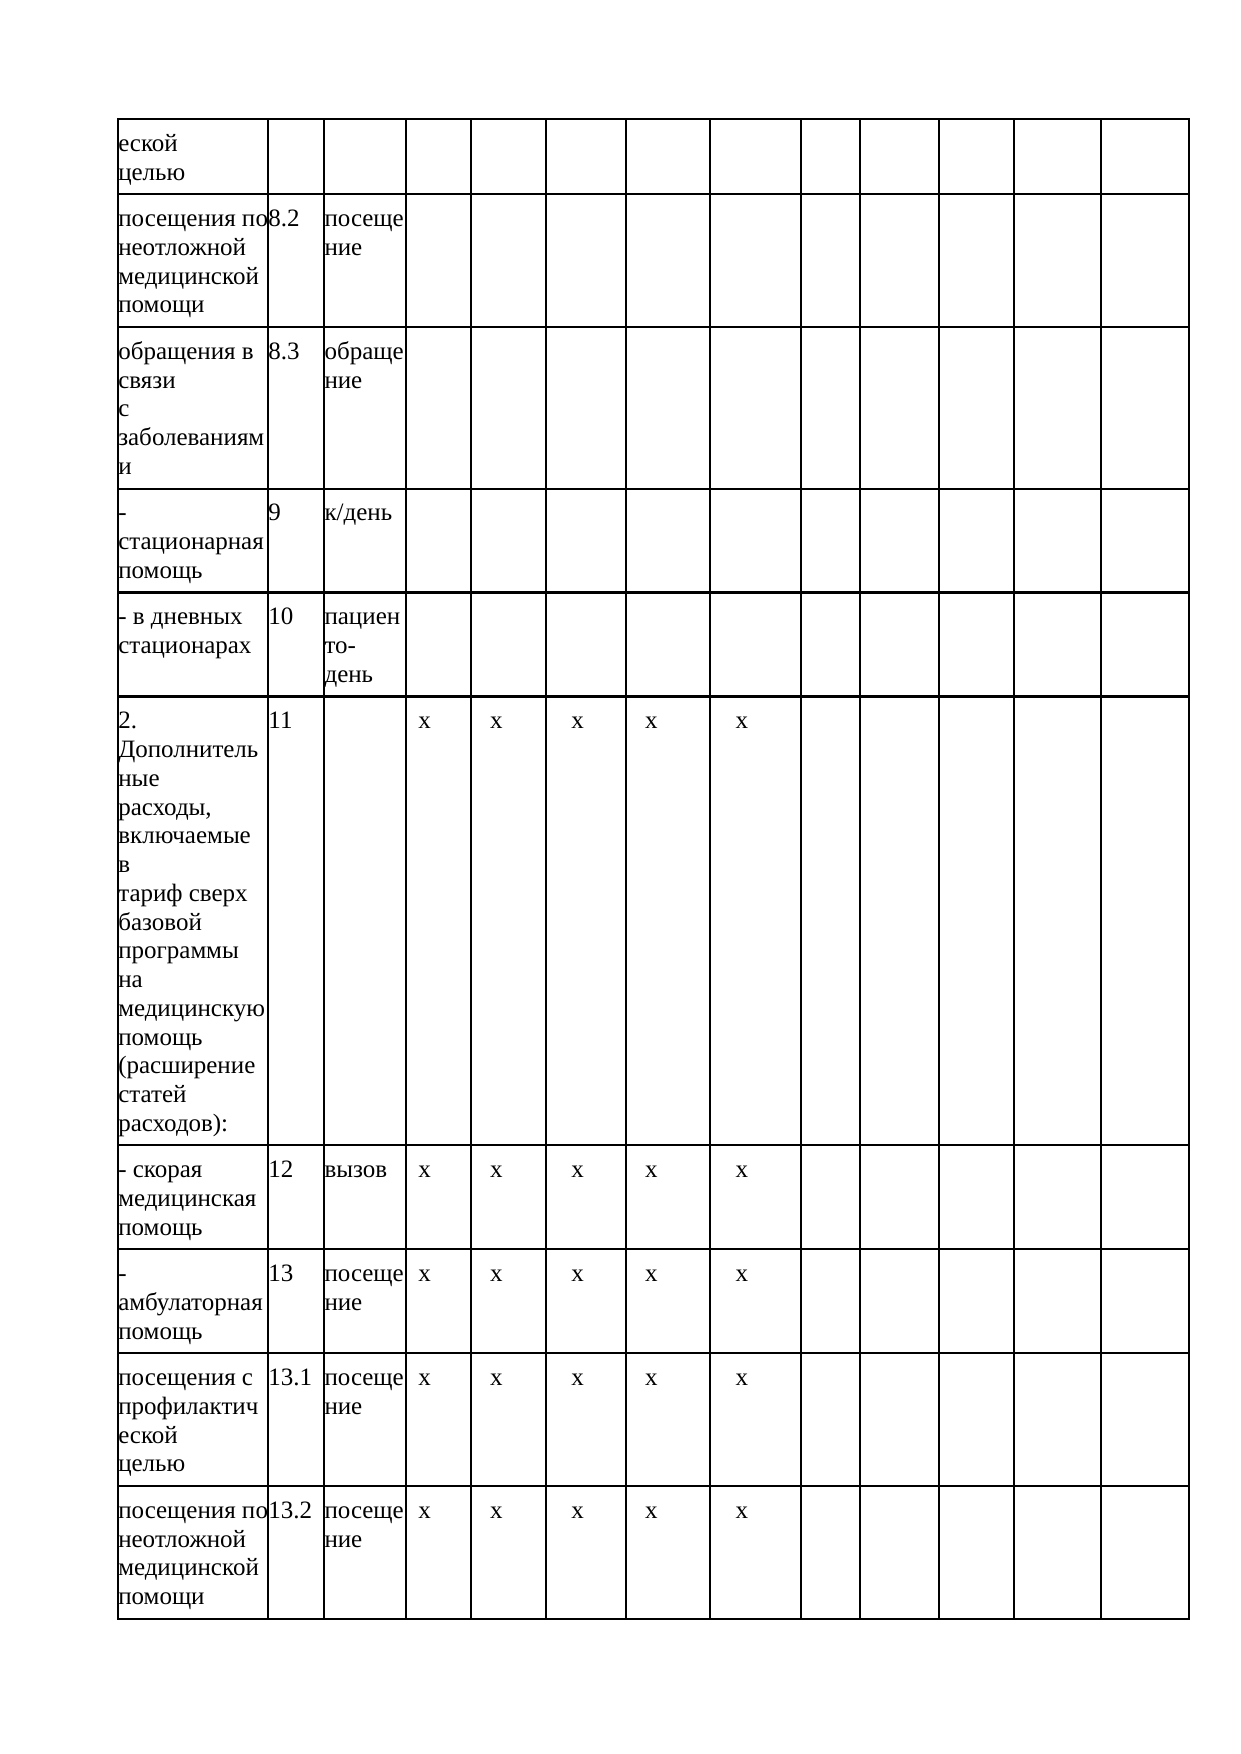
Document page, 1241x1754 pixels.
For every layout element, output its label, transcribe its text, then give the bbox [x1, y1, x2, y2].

table_cell [802, 1146, 859, 1248]
table_cell [940, 490, 1013, 591]
table_cell посещения с профилактической целью [119, 1354, 267, 1485]
table_cell [861, 120, 938, 193]
table_cell [861, 490, 938, 591]
table_cell [940, 1250, 1013, 1352]
table_cell [1015, 328, 1100, 487]
table_cell x [711, 698, 800, 1144]
table_cell [1015, 1354, 1100, 1485]
table_cell [1102, 1487, 1188, 1618]
table_cell посещение [325, 1250, 405, 1352]
table_cell [1102, 1146, 1188, 1248]
table_cell [802, 120, 859, 193]
table_cell 8.2 [269, 195, 323, 326]
table_cell вызов [325, 1146, 405, 1248]
table_cell x [472, 698, 545, 1144]
table_cell [940, 328, 1013, 487]
table_cell 12 [269, 1146, 323, 1248]
table_cell [547, 195, 625, 326]
table_cell x [711, 1250, 800, 1352]
table_cell [1102, 490, 1188, 591]
table_cell к/день [325, 490, 405, 591]
table_cell [1015, 1250, 1100, 1352]
table_cell x [547, 1146, 625, 1248]
table_cell x [407, 1146, 470, 1248]
table_cell x [547, 1487, 625, 1618]
table_cell [802, 1354, 859, 1485]
table_cell [861, 1487, 938, 1618]
table_cell 10 [269, 594, 323, 695]
table_cell [802, 1487, 859, 1618]
table_cell [1015, 1146, 1100, 1248]
table_cell [861, 698, 938, 1144]
table_cell x [547, 1354, 625, 1485]
table_cell [1015, 195, 1100, 326]
table_cell x [627, 698, 709, 1144]
table_cell [627, 120, 709, 193]
table_cell x [547, 698, 625, 1144]
table_cell [627, 328, 709, 487]
table_cell [802, 1250, 859, 1352]
table_cell обращение [325, 328, 405, 487]
table_cell 13.1 [269, 1354, 323, 1485]
table_cell [802, 195, 859, 326]
table_cell [861, 1250, 938, 1352]
table_cell x [472, 1487, 545, 1618]
table_cell x [472, 1354, 545, 1485]
table_cell [472, 328, 545, 487]
table_cell [325, 698, 405, 1144]
table_cell x [547, 1250, 625, 1352]
table_cell [940, 1354, 1013, 1485]
table_cell [802, 594, 859, 695]
table_cell [1102, 594, 1188, 695]
table_cell 8.3 [269, 328, 323, 487]
table_cell [1015, 1487, 1100, 1618]
table_cell [627, 195, 709, 326]
table_cell x [627, 1354, 709, 1485]
table_cell [472, 195, 545, 326]
table_cell [407, 120, 470, 193]
table_cell еской целью [119, 120, 267, 193]
table_cell [1102, 1250, 1188, 1352]
table_cell [472, 120, 545, 193]
table_cell 11 [269, 698, 323, 1144]
table_cell [711, 195, 800, 326]
table_cell 9 [269, 490, 323, 591]
table_cell [407, 195, 470, 326]
table_cell [547, 120, 625, 193]
table_cell [1015, 594, 1100, 695]
table_cell [802, 698, 859, 1144]
table_cell посещение [325, 1354, 405, 1485]
table_cell [861, 1146, 938, 1248]
table_cell посещения по неотложной медицинской помощи [119, 195, 267, 326]
table_cell посещения по неотложной медицинской помощи [119, 1487, 267, 1618]
table_cell [1102, 328, 1188, 487]
table_cell [1102, 698, 1188, 1144]
table_cell [802, 328, 859, 487]
table_cell x [711, 1354, 800, 1485]
table_cell [407, 328, 470, 487]
table_cell x [407, 698, 470, 1144]
table_cell обращения в связи с заболеваниями [119, 328, 267, 487]
table_cell 13.2 [269, 1487, 323, 1618]
table_cell [940, 1487, 1013, 1618]
table_cell пациенто- день [325, 594, 405, 695]
table_cell [1102, 1354, 1188, 1485]
table_cell [711, 328, 800, 487]
table_cell [802, 490, 859, 591]
table_cell [1102, 195, 1188, 326]
table_cell [711, 490, 800, 591]
table_cell 2. Дополнительные расходы, включаемые в тариф сверх базовой программы на медицинскую помощь (расширение статей расходов): [119, 698, 267, 1144]
table_cell посещение [325, 195, 405, 326]
table_cell [547, 328, 625, 487]
table_cell [711, 120, 800, 193]
table_cell [1015, 490, 1100, 591]
table_cell - скорая медицинская помощь [119, 1146, 267, 1248]
table_cell [407, 490, 470, 591]
table_cell [1015, 120, 1100, 193]
table_cell [269, 120, 323, 193]
table_cell [627, 594, 709, 695]
table_cell [472, 594, 545, 695]
table_cell [861, 328, 938, 487]
table_cell [940, 120, 1013, 193]
table_cell [940, 1146, 1013, 1248]
table_cell - в дневных стационарах [119, 594, 267, 695]
table_cell [547, 594, 625, 695]
table_cell [940, 195, 1013, 326]
table_cell [1015, 698, 1100, 1144]
table_cell [627, 490, 709, 591]
table_cell x [472, 1146, 545, 1248]
table_cell [861, 594, 938, 695]
table_cell x [711, 1146, 800, 1248]
table_cell [407, 594, 470, 695]
table_cell x [407, 1487, 470, 1618]
table_cell [861, 1354, 938, 1485]
table_cell x [472, 1250, 545, 1352]
table_cell [940, 594, 1013, 695]
table_cell x [627, 1487, 709, 1618]
table_cell [711, 594, 800, 695]
table_cell [472, 490, 545, 591]
table_cell посещение [325, 1487, 405, 1618]
table_cell [940, 698, 1013, 1144]
table_cell x [711, 1487, 800, 1618]
table_cell - стационарная помощь [119, 490, 267, 591]
table_cell x [627, 1250, 709, 1352]
table_cell x [627, 1146, 709, 1248]
table_cell [861, 195, 938, 326]
table_cell [547, 490, 625, 591]
table_cell [1102, 120, 1188, 193]
table_cell [325, 120, 405, 193]
table_cell - амбулаторная помощь [119, 1250, 267, 1352]
table_cell x [407, 1354, 470, 1485]
table_cell 13 [269, 1250, 323, 1352]
table_cell x [407, 1250, 470, 1352]
